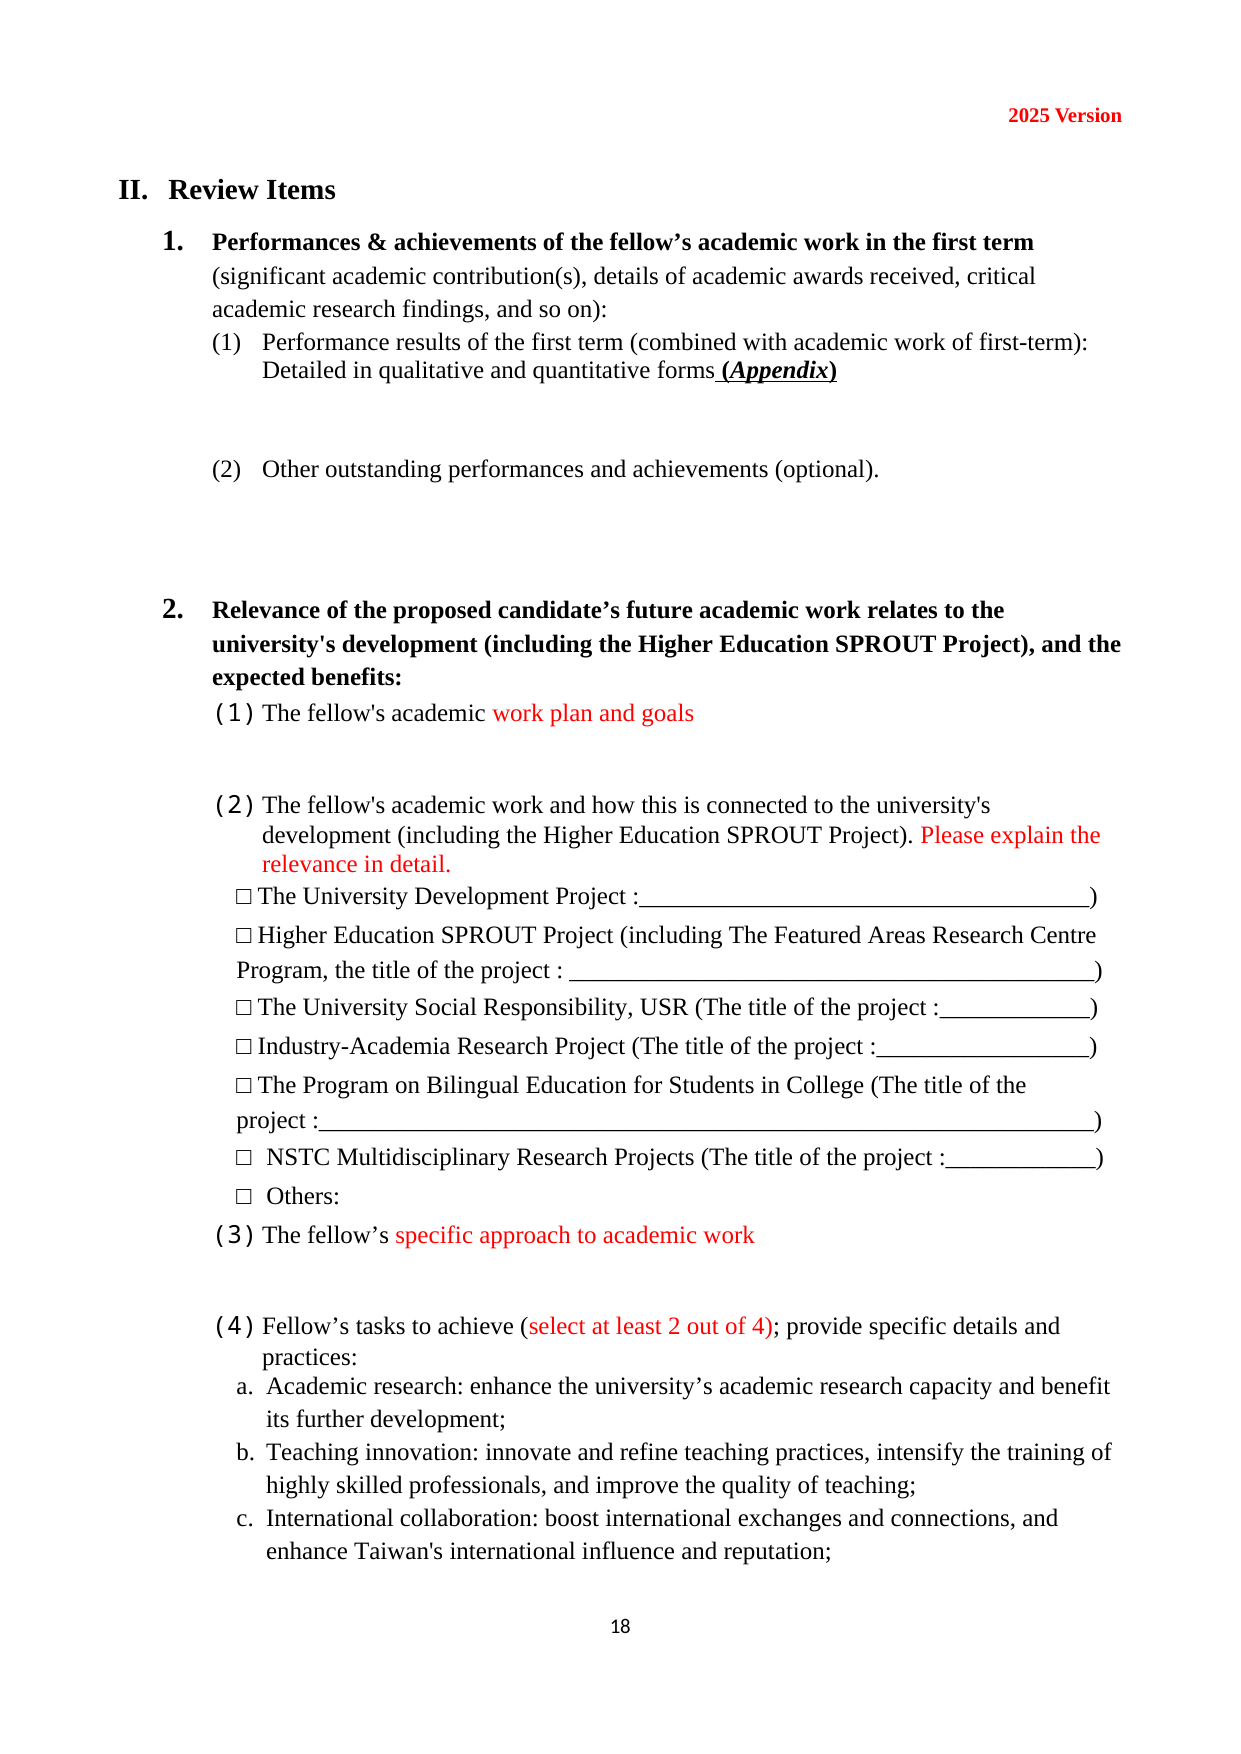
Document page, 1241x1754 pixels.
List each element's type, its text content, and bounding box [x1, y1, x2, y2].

text □ Higher Education SPROUT Project (including The Featured Areas Research Centre Program, the title of the project : __________________________________________) [236, 917, 1122, 984]
list Relevance of the proposed candidate’s future academic work relates to the university's development (including the Higher Education SPROUT Project), and the expected benefits: [162, 591, 1122, 691]
list Review Items [118, 172, 1122, 206]
list The fellow’s specific approach to academic work [212, 1216, 1122, 1251]
text □ The Program on Bilingual Education for Students in College (The title of the project :______________________________________________________________) [236, 1067, 1122, 1134]
list Fellow’s tasks to achieve (select at least 2 out of 4); provide specific details and practices: [212, 1308, 1122, 1371]
list The fellow's academic work plan and goals [212, 695, 1122, 729]
list Academic research: enhance the university’s academic research capacity and benefit its further development; [236, 1371, 1122, 1433]
text □ The University Social Responsibility, USR (The title of the project :____________) [236, 988, 1122, 1022]
list International collaboration: boost international exchanges and connections, and enhance Taiwan's international influence and reputation; [236, 1503, 1122, 1565]
list The fellow's academic work and how this is connected to the university's development (including the Higher Education SPROUT Project). Please explain the relevance in detail. [212, 786, 1122, 878]
list Other outstanding performances and achievements (optional). [212, 454, 1122, 483]
text □ Others: [236, 1177, 1122, 1211]
list Performance results of the first term (combined with academic work of first-term): Detailed in qualitative and quantitative forms (Appendix) [212, 327, 1122, 384]
text □ The University Development Project :____________________________________) [236, 878, 1122, 912]
list Teaching innovation: innovate and refine teaching practices, intensify the training of highly skilled professionals, and improve the quality of teaching; [236, 1437, 1122, 1499]
text □ Industry-Academia Research Project (The title of the project :_________________) [236, 1028, 1122, 1062]
list Performances & achievements of the fellow’s academic work in the first term (significant academic contribution(s), details of academic awards received, critical academic research findings, and so on): [162, 223, 1122, 323]
text □ NSTC Multidisciplinary Research Projects (The title of the project :____________) [236, 1138, 1122, 1172]
